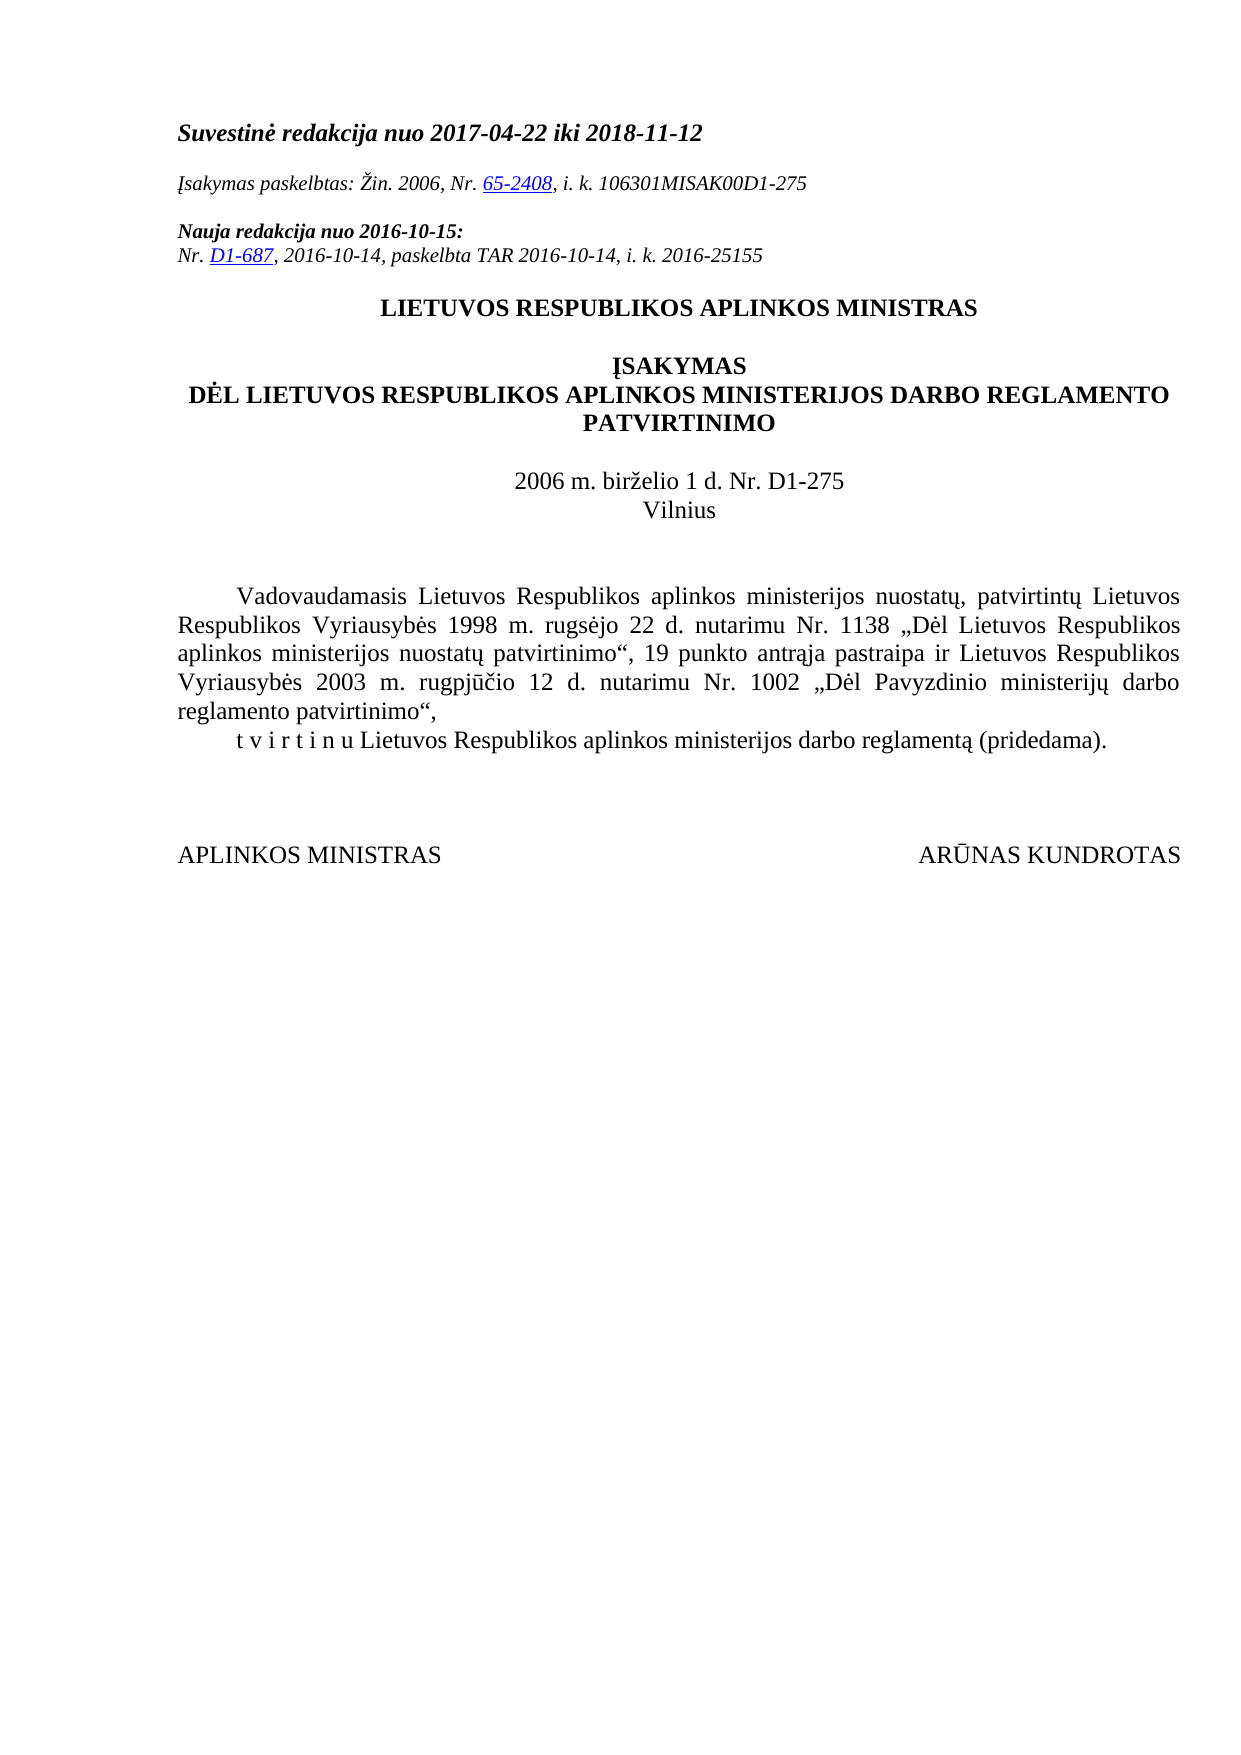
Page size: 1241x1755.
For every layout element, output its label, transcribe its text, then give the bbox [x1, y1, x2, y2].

text Vilnius [177, 495, 1181, 523]
text Įsakymas paskelbtas: Žin. 2006, Nr. 65-2408, i. k. 106301MISAK00D1-275 [177, 171, 1181, 195]
text 2006 m. birželio 1 d. Nr. D1-275 [177, 466, 1181, 495]
text Vadovaudamasis Lietuvos Respublikos aplinkos ministerijos nuostatų, patvirtintų Lietuvos Respublikos Vyriausybės 1998 m. rugsėjo 22 d. nutarimu Nr. 1138 „Dėl Lietuvos Respublikos aplinkos ministerijos nuostatų patvirtinimo“, 19 punkto antrąja pastraipa ir Lietuvos Respublikos Vyriausybės 2003 m. rugpjūčio 12 d. nutarimu Nr. 1002 „Dėl Pavyzdinio ministerijų darbo reglamento patvirtinimo“, [177, 581, 1181, 725]
text LIETUVOS RESPUBLIKOS APLINKOS MINISTRAS [177, 293, 1181, 322]
text ĮSAKYMAS [177, 351, 1181, 380]
text t v i r t i n u Lietuvos Respublikos aplinkos ministerijos darbo reglamentą (pridedama). [177, 725, 1181, 753]
text Nr. D1-687, 2016-10-14, paskelbta TAR 2016-10-14, i. k. 2016-25155 [177, 243, 1181, 267]
text Suvestinė redakcija nuo 2017-04-22 iki 2018-11-12 [177, 118, 1181, 147]
text Nauja redakcija nuo 2016-10-15: [177, 219, 1181, 243]
text APLINKOS MINISTRAS ARŪNAS KUNDROTAS [177, 840, 1181, 868]
text DĖL LIETUVOS RESPUBLIKOS APLINKOS MINISTERIJOS DARBO REGLAMENTO PATVIRTINIMO [177, 380, 1181, 437]
